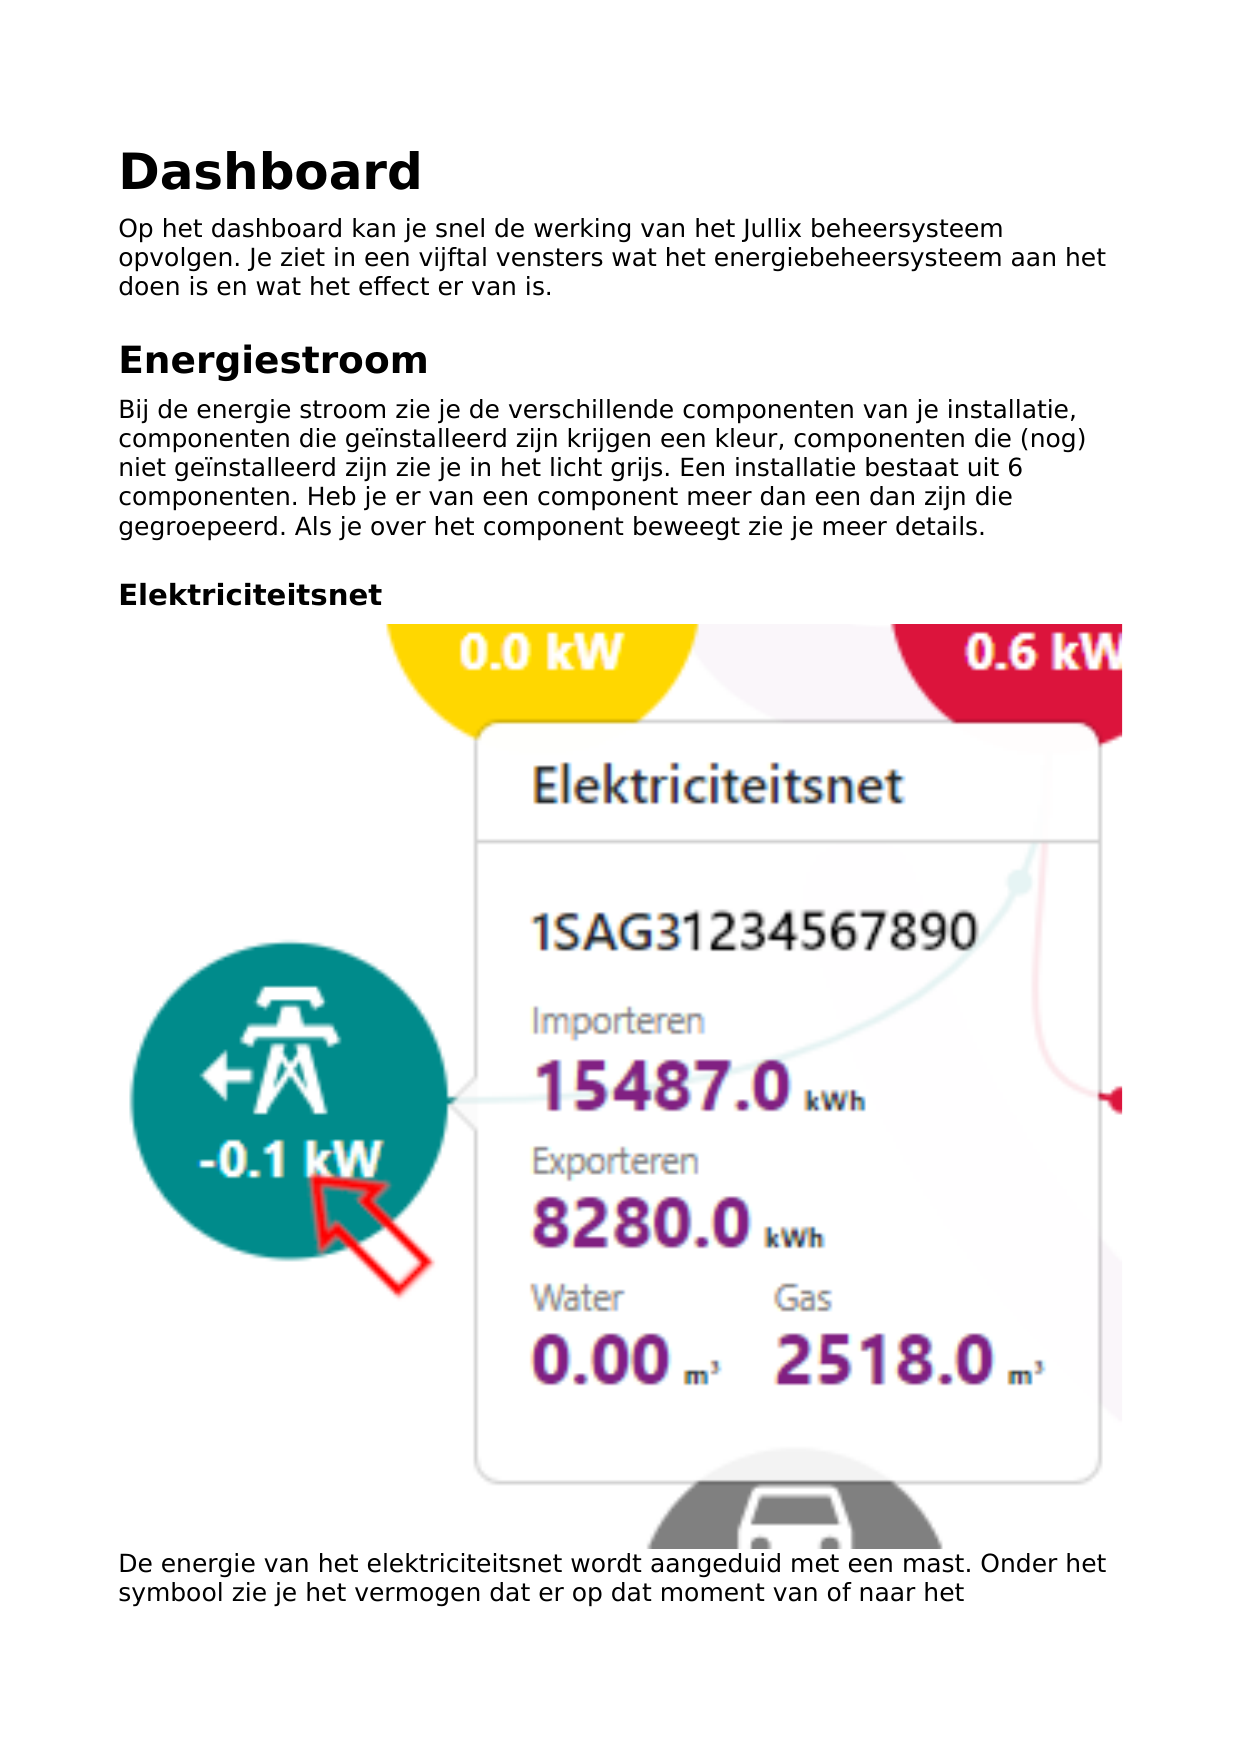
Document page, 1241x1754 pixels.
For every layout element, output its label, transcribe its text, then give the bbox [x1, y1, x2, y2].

text Op het dashboard kan je snel de werking van het Jullix beheersysteem opvolgen. Je ziet in een vijftal vensters wat het energiebeheersysteem aan het doen is en wat het effect er van is. [118, 214, 1122, 301]
subtitle Energiestroom [118, 339, 1122, 382]
subtitle Dashboard [118, 143, 1122, 201]
text Bij de energie stroom zie je de verschillende componenten van je installatie, componenten die geïnstalleerd zijn krijgen een kleur, componenten die (nog) niet geïnstalleerd zijn zie je in het licht grijs. Een installatie bestaat uit 6 componenten. Heb je er van een component meer dan een dan zijn die gegroepeerd. Als je over het component beweegt zie je meer details. [118, 395, 1122, 541]
subtitle Elektriciteitsnet [118, 578, 1122, 612]
text De energie van het elektriciteitsnet wordt aangeduid met een mast. Onder het symbool zie je het vermogen dat er op dat moment van of naar het [118, 1549, 1122, 1607]
picture [118, 624, 1123, 1549]
